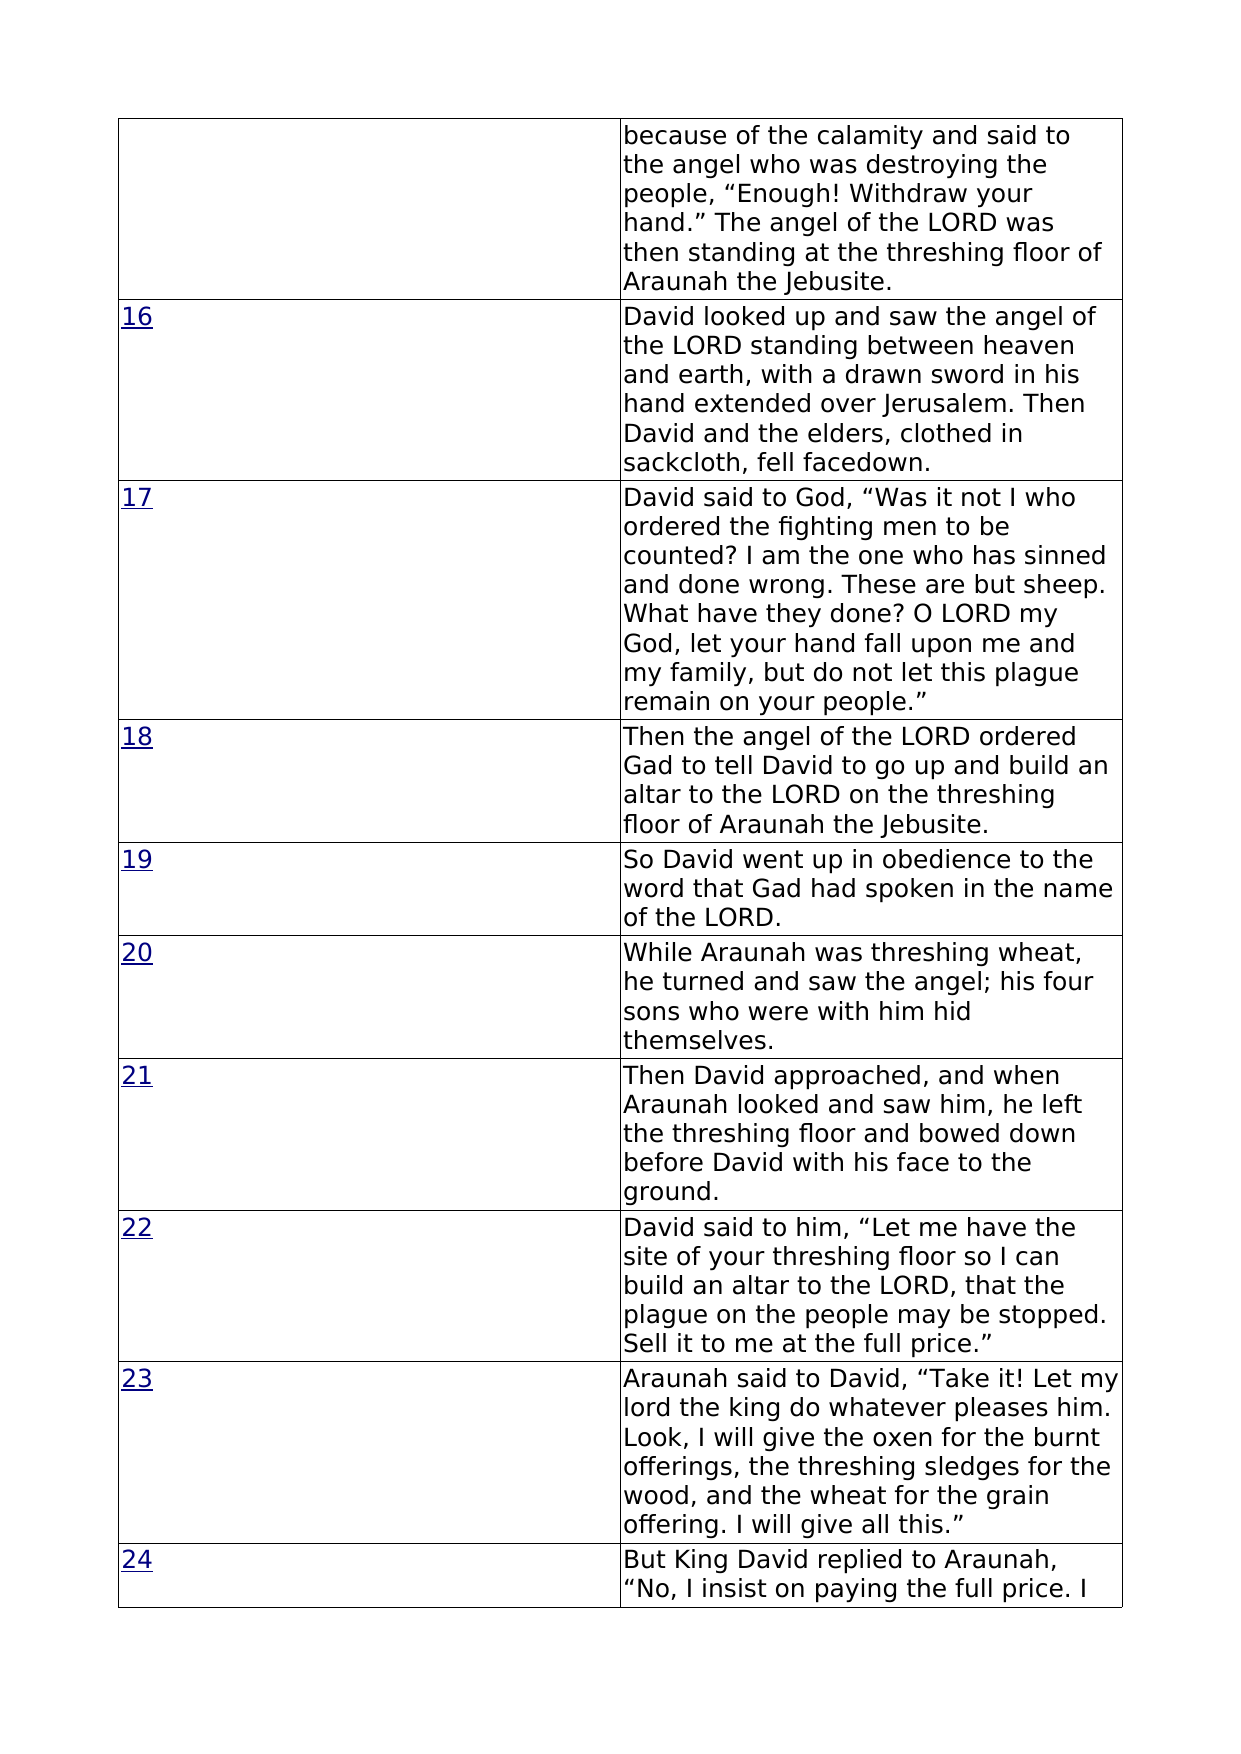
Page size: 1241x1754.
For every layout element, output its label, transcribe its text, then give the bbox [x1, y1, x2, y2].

table_cell [119, 119, 620, 299]
table_cell 21 [119, 1059, 620, 1210]
table_cell But King David replied to Araunah, “No, I insist on paying the full price. I [621, 1544, 1122, 1607]
table_cell Araunah said to David, “Take it! Let my lord the king do whatever pleases him. Look, I will give the oxen for the burnt offerings, the threshing sledges for the wood, and the wheat for the grain offering. I will give all this.” [621, 1362, 1122, 1542]
table_cell 18 [119, 720, 620, 842]
table_cell David looked up and saw the angel of the LORD standing between heaven and earth, with a drawn sword in his hand extended over Jerusalem. Then David and the elders, clothed in sackcloth, fell facedown. [621, 300, 1122, 480]
table_cell 22 [119, 1211, 620, 1361]
table_cell 24 [119, 1544, 620, 1607]
table_cell David said to God, “Was it not I who ordered the fighting men to be counted? I am the one who has sinned and done wrong. These are but sheep. What have they done? O LORD my God, let your hand fall upon me and my family, but do not let this plague remain on your people.” [621, 481, 1122, 719]
table_cell 19 [119, 843, 620, 935]
table_cell 20 [119, 936, 620, 1058]
table_cell because of the calamity and said to the angel who was destroying the people, “Enough! Withdraw your hand.” The angel of the LORD was then standing at the threshing floor of Araunah the Jebusite. [621, 119, 1122, 299]
table_cell David said to him, “Let me have the site of your threshing floor so I can build an altar to the LORD, that the plague on the people may be stopped. Sell it to me at the full price.” [621, 1211, 1122, 1361]
table_cell Then the angel of the LORD ordered Gad to tell David to go up and build an altar to the LORD on the threshing floor of Araunah the Jebusite. [621, 720, 1122, 842]
table_cell While Araunah was threshing wheat, he turned and saw the angel; his four sons who were with him hid themselves. [621, 936, 1122, 1058]
table_cell Then David approached, and when Araunah looked and saw him, he left the threshing floor and bowed down before David with his face to the ground. [621, 1059, 1122, 1210]
table_cell So David went up in obedience to the word that Gad had spoken in the name of the LORD. [621, 843, 1122, 935]
table_cell 17 [119, 481, 620, 719]
table_cell 23 [119, 1362, 620, 1542]
table_cell 16 [119, 300, 620, 480]
